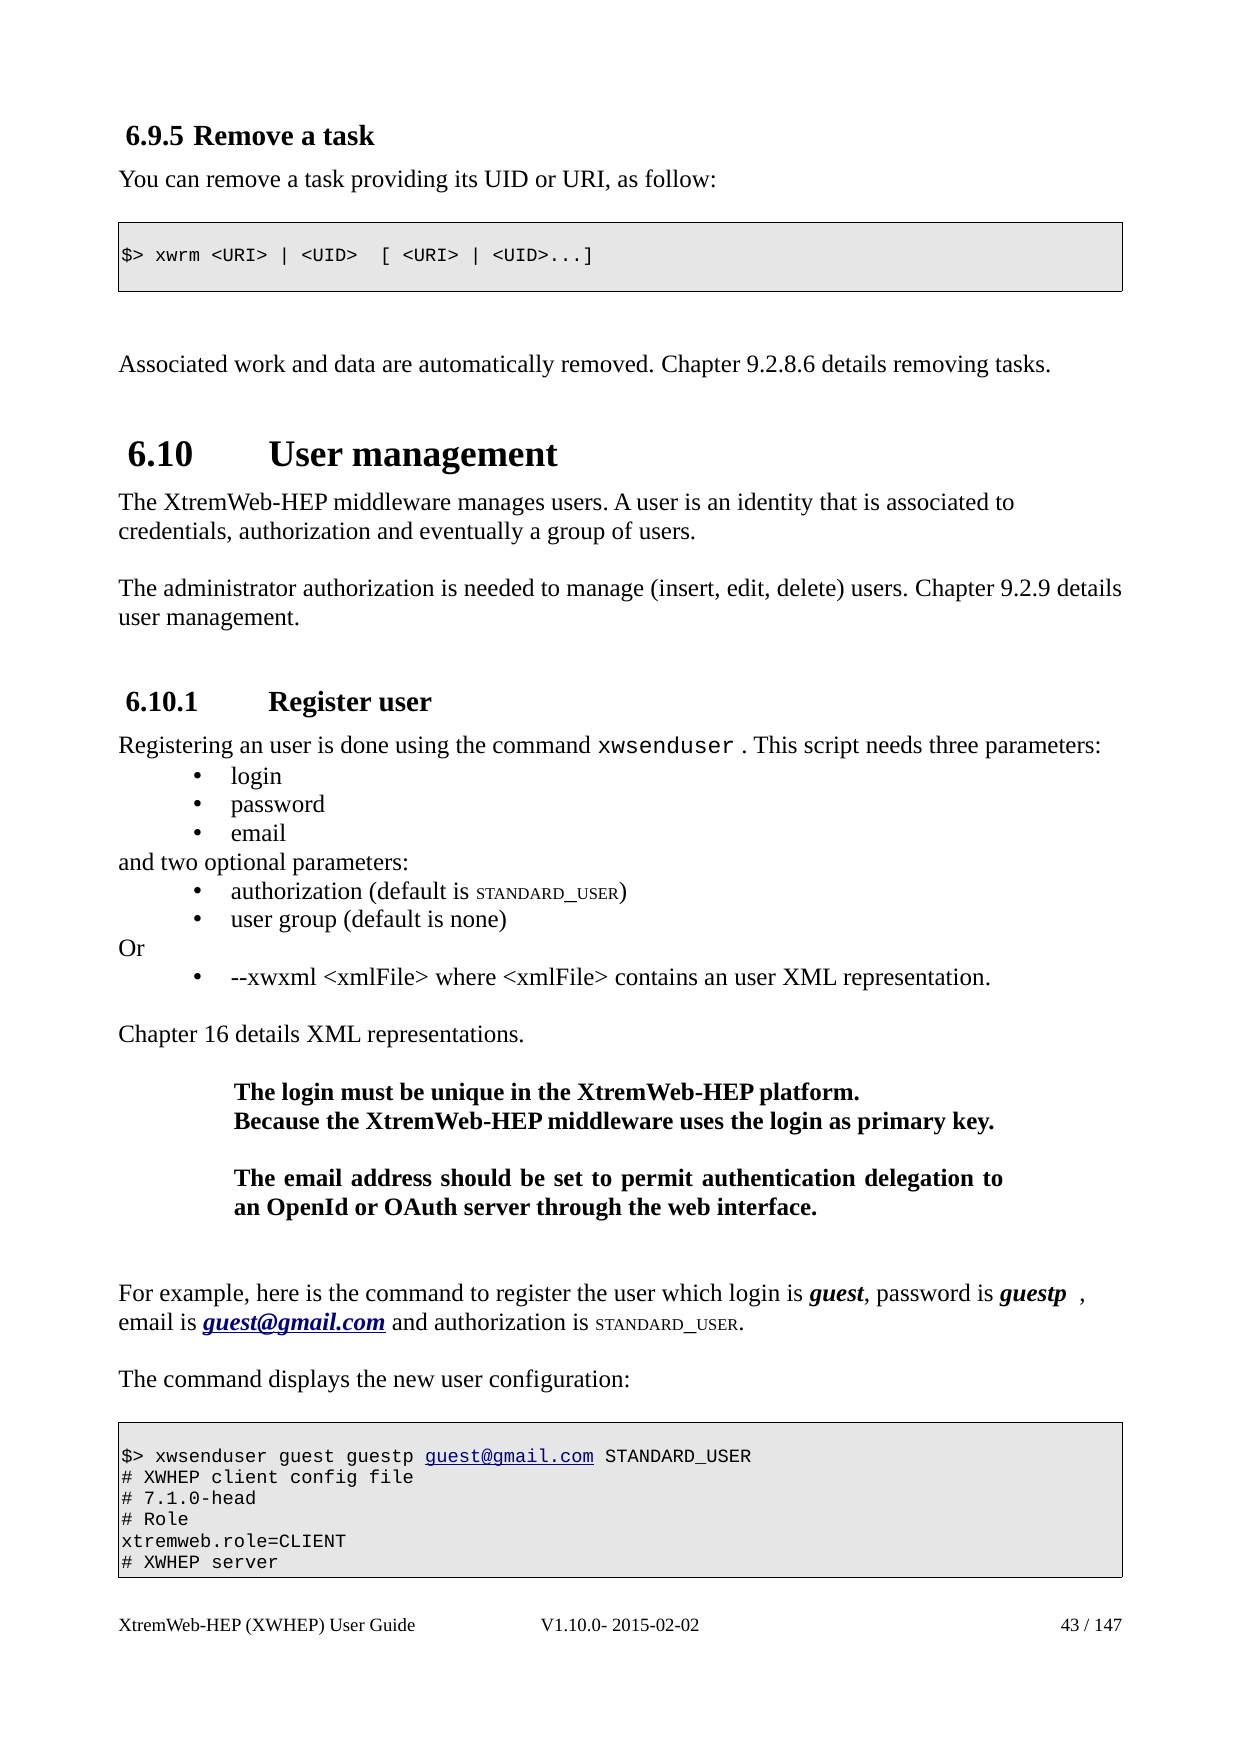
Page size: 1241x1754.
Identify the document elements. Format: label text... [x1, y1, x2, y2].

text The command displays the new user configuration: [118, 1364, 1122, 1393]
text and two optional parameters: [118, 847, 1122, 876]
text # XWHEP server [119, 1549, 1122, 1577]
text The administrator authorization is needed to manage (insert, edit, delete) users. Chapter 9.2.9 details user management. [118, 573, 1122, 631]
list email [193, 818, 1122, 847]
text Associated work and data are automatically removed. Chapter 9.2.8.6 details removing tasks. [118, 349, 1122, 378]
text Chapter 16 details XML representations. [118, 1019, 1122, 1048]
list user group (default is none) [193, 904, 1122, 933]
list password [193, 789, 1122, 818]
list login [193, 761, 1122, 789]
text xtremweb.role=CLIENT [119, 1528, 1122, 1549]
subtitle Remove a task [118, 118, 1122, 152]
list --xwxml <xmlFile> where <xmlFile> contains an user XML representation. [193, 962, 1122, 991]
subtitle User management [118, 431, 1122, 474]
text For example, here is the command to register the user which login is guest, password is guestp , email is guest@gmail.com and authorization is standard_user. [118, 1278, 1122, 1336]
text # XWHEP client config file [119, 1464, 1122, 1486]
text $> xwsenduser guest guestp guest@gmail.com STANDARD_USER [119, 1443, 1122, 1464]
text # 7.1.0-head [119, 1486, 1122, 1507]
text You can remove a task providing its UID or URI, as follow: [118, 164, 1122, 193]
text The XtremWeb-HEP middleware manages users. A user is an identity that is associated to credentials, authorization and eventually a group of users. [118, 487, 1122, 544]
text The login must be unique in the XtremWeb-HEP platform. [233, 1077, 1004, 1106]
text Because the XtremWeb-HEP middleware uses the login as primary key. [233, 1106, 1004, 1134]
text Registering an user is done using the command xwsenduser . This script needs three parameters: [118, 731, 1122, 761]
text # Role [119, 1507, 1122, 1528]
list authorization (default is standard_user) [193, 876, 1122, 904]
subtitle Register user [118, 684, 1122, 718]
text $> xwrm <URI> | <UID> [ <URI> | <UID>...] [119, 243, 1122, 264]
text Or [118, 933, 1122, 962]
text The email address should be set to permit authentication delegation to an OpenId or OAuth server through the web interface. [233, 1163, 1004, 1221]
